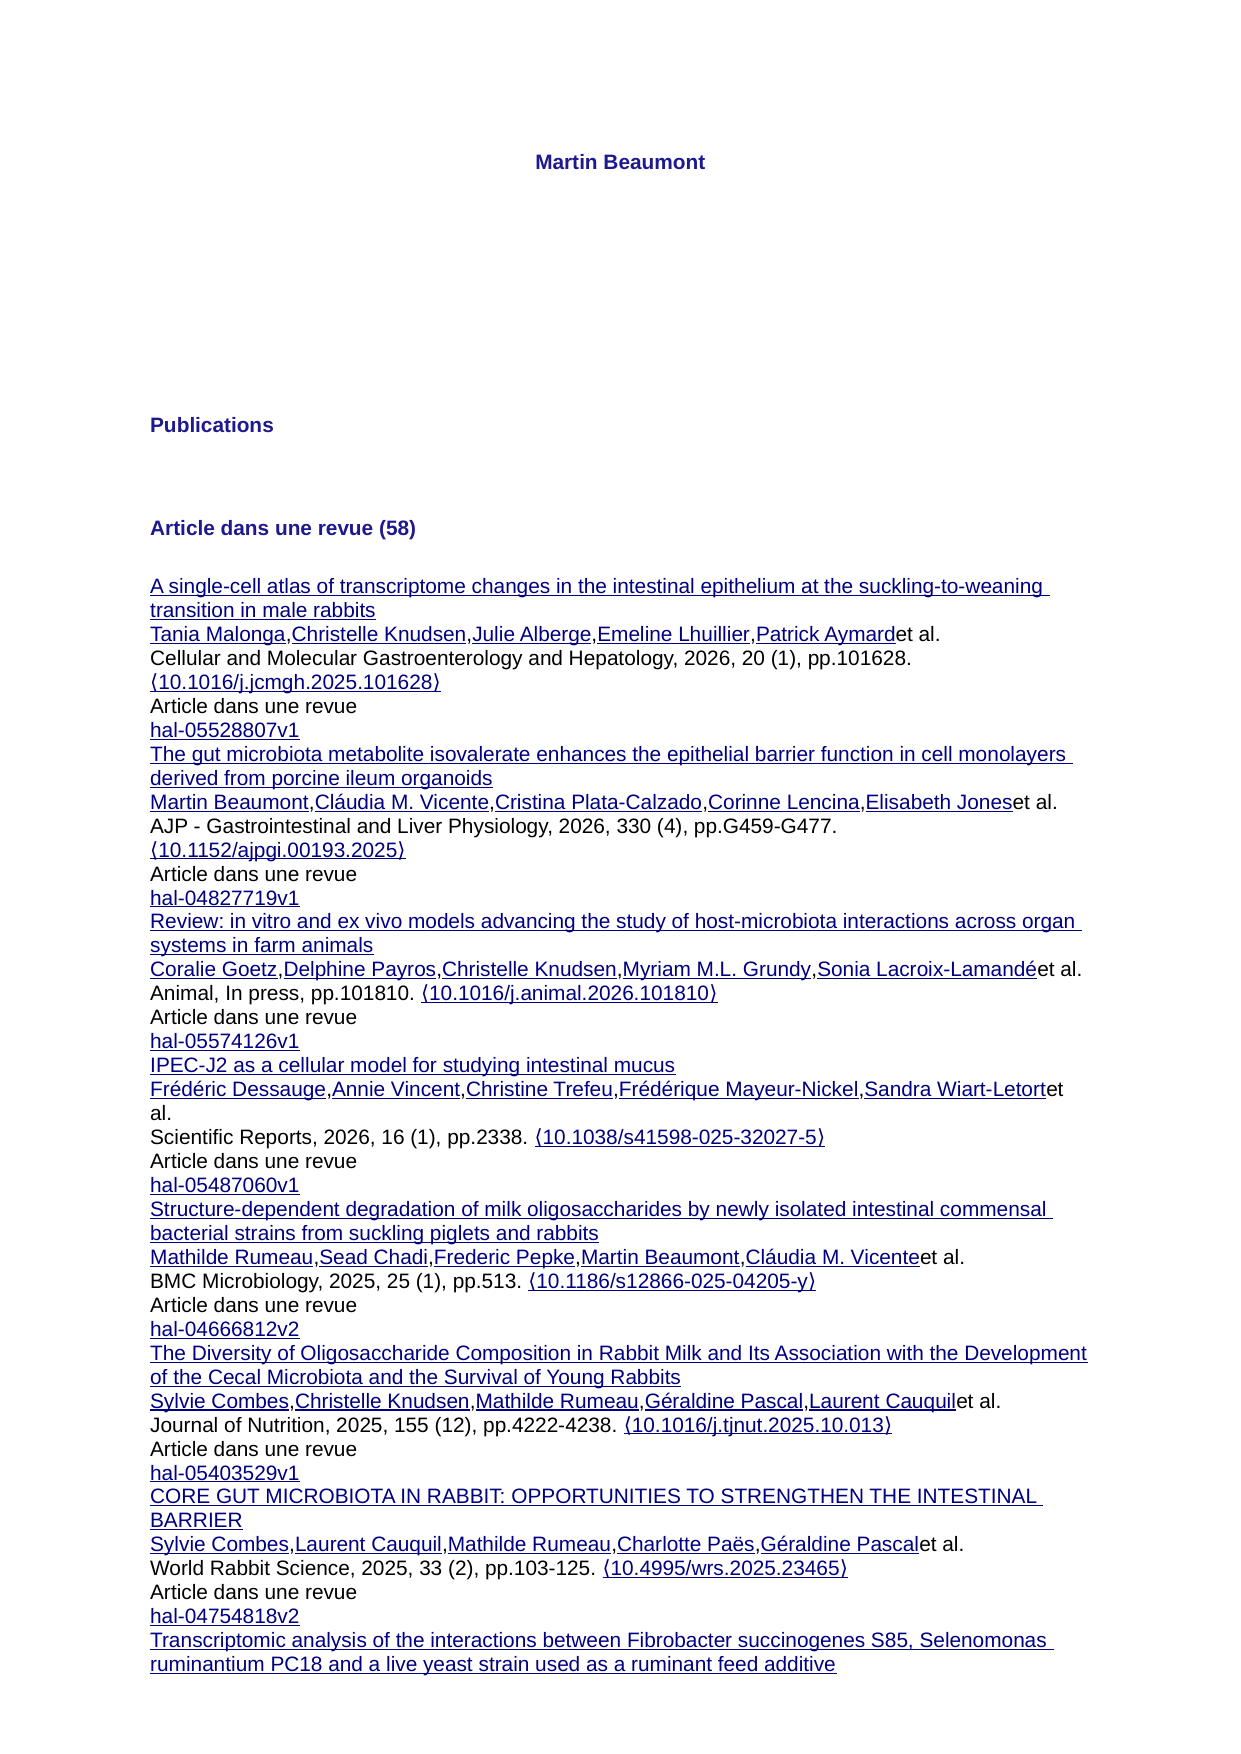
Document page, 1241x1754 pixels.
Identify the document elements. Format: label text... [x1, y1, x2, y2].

table_cell Review: in vitro and ex vivo models advancing the study of host-microbiota interactions across organ systems in farm animals Coralie Goetz,Delphine Payros,Christelle Knudsen,Myriam M.L. Grundy,Sonia Lacroix-Lamandéet al. Animal, In press, pp.101810. ⟨10.1016/j.animal.2026.101810⟩ Article dans une revue hal-05574126v1 [150, 909, 1090, 1053]
table_cell The gut microbiota metabolite isovalerate enhances the epithelial barrier function in cell monolayers derived from porcine ileum organoids Martin Beaumont,Cláudia M. Vicente,Cristina Plata-Calzado,Corinne Lencina,Elisabeth Joneset al. AJP - Gastrointestinal and Liver Physiology, 2026, 330 (4), pp.G459-G477. ⟨10.1152/ajpgi.00193.2025⟩ Article dans une revue hal-04827719v1 [150, 742, 1090, 909]
table_cell The Diversity of Oligosaccharide Composition in Rabbit Milk and Its Association with the Development of the Cecal Microbiota and the Survival of Young Rabbits Sylvie Combes,Christelle Knudsen,Mathilde Rumeau,Géraldine Pascal,Laurent Cauquilet al. Journal of Nutrition, 2025, 155 (12), pp.4222-4238. ⟨10.1016/j.tjnut.2025.10.013⟩ Article dans une revue hal-05403529v1 [150, 1341, 1090, 1484]
subtitle Publications [150, 412, 1090, 436]
table_header A single-cell atlas of transcriptome changes in the intestinal epithelium at the suckling-to-weaning transition in male rabbits Tania Malonga,Christelle Knudsen,Julie Alberge,Emeline Lhuillier,Patrick Aymardet al. Cellular and Molecular Gastroenterology and Hepatology, 2026, 20 (1), pp.101628. ⟨10.1016/j.jcmgh.2025.101628⟩ Article dans une revue hal-05528807v1 [150, 574, 1090, 742]
table_cell Structure-dependent degradation of milk oligosaccharides by newly isolated intestinal commensal bacterial strains from suckling piglets and rabbits Mathilde Rumeau,Sead Chadi,Frederic Pepke,Martin Beaumont,Cláudia M. Vicenteet al. BMC Microbiology, 2025, 25 (1), pp.513. ⟨10.1186/s12866-025-04205-y⟩ Article dans une revue hal-04666812v2 [150, 1197, 1090, 1341]
table_cell IPEC-J2 as a cellular model for studying intestinal mucus Frédéric Dessauge,Annie Vincent,Christine Trefeu,Frédérique Mayeur-Nickel,Sandra Wiart-Letortet al. Scientific Reports, 2026, 16 (1), pp.2338. ⟨10.1038/s41598-025-32027-5⟩ Article dans une revue hal-05487060v1 [150, 1053, 1090, 1197]
table_cell CORE GUT MICROBIOTA IN RABBIT: OPPORTUNITIES TO STRENGTHEN THE INTESTINAL BARRIER Sylvie Combes,Laurent Cauquil,Mathilde Rumeau,Charlotte Paës,Géraldine Pascalet al. World Rabbit Science, 2025, 33 (2), pp.103-125. ⟨10.4995/wrs.2025.23465⟩ Article dans une revue hal-04754818v2 [150, 1484, 1090, 1628]
subtitle Martin Beaumont [150, 150, 1090, 174]
table_cell Transcriptomic analysis of the interactions between Fibrobacter succinogenes S85, Selenomonas ruminantium PC18 and a live yeast strain used as a ruminant feed additive [150, 1628, 1090, 1676]
subtitle Article dans une revue (58) [150, 516, 1090, 539]
